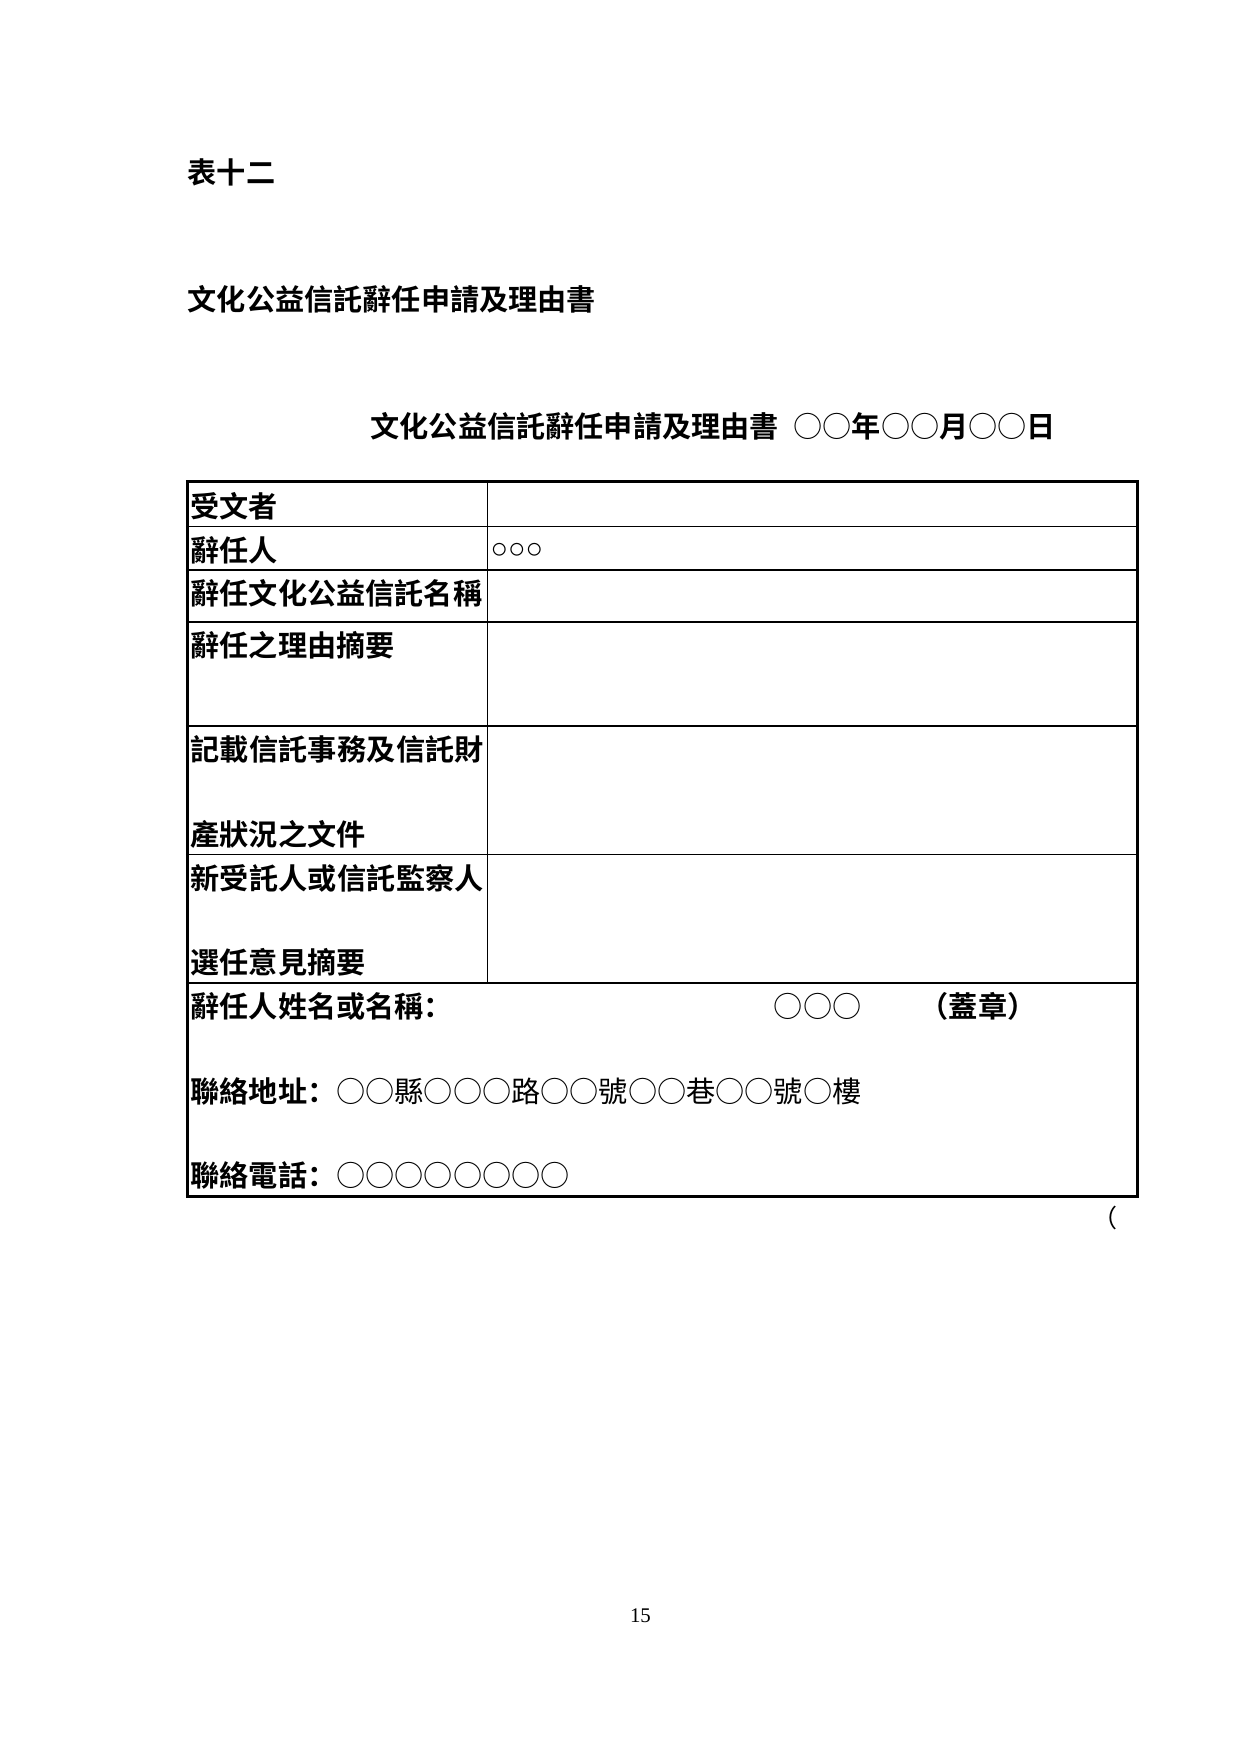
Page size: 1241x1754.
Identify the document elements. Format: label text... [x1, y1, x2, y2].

table_cell 辭任人姓名或名稱： ○○○ （蓋章） 聯絡地址：○○縣○○○路○○號○○巷○○號○樓 聯絡電話：○○○○○○○○ [189, 984, 1136, 1195]
table_cell [488, 571, 1136, 621]
subtitle 文化公益信託辭任申請及理由書 [187, 277, 1093, 319]
table_cell ○○○ [488, 527, 1136, 569]
table_cell [488, 855, 1136, 982]
text 文化公益信託辭任申請及理由書 ○○年○○月○○日 [187, 404, 1093, 446]
table_header 受文者 [189, 483, 487, 526]
table_cell 辭任之理由摘要 [189, 623, 487, 725]
text （ [187, 1198, 1093, 1234]
table_cell [488, 727, 1136, 854]
table_cell 辭任文化公益信託名稱 [189, 571, 487, 621]
subtitle 表十二 [187, 150, 1093, 192]
table_cell [488, 623, 1136, 725]
table_header [488, 483, 1136, 526]
table_cell 辭任人 [189, 527, 487, 569]
table_cell 記載信託事務及信託財產狀況之文件 [189, 727, 487, 854]
table_cell 新受託人或信託監察人選任意見摘要 [189, 855, 487, 982]
